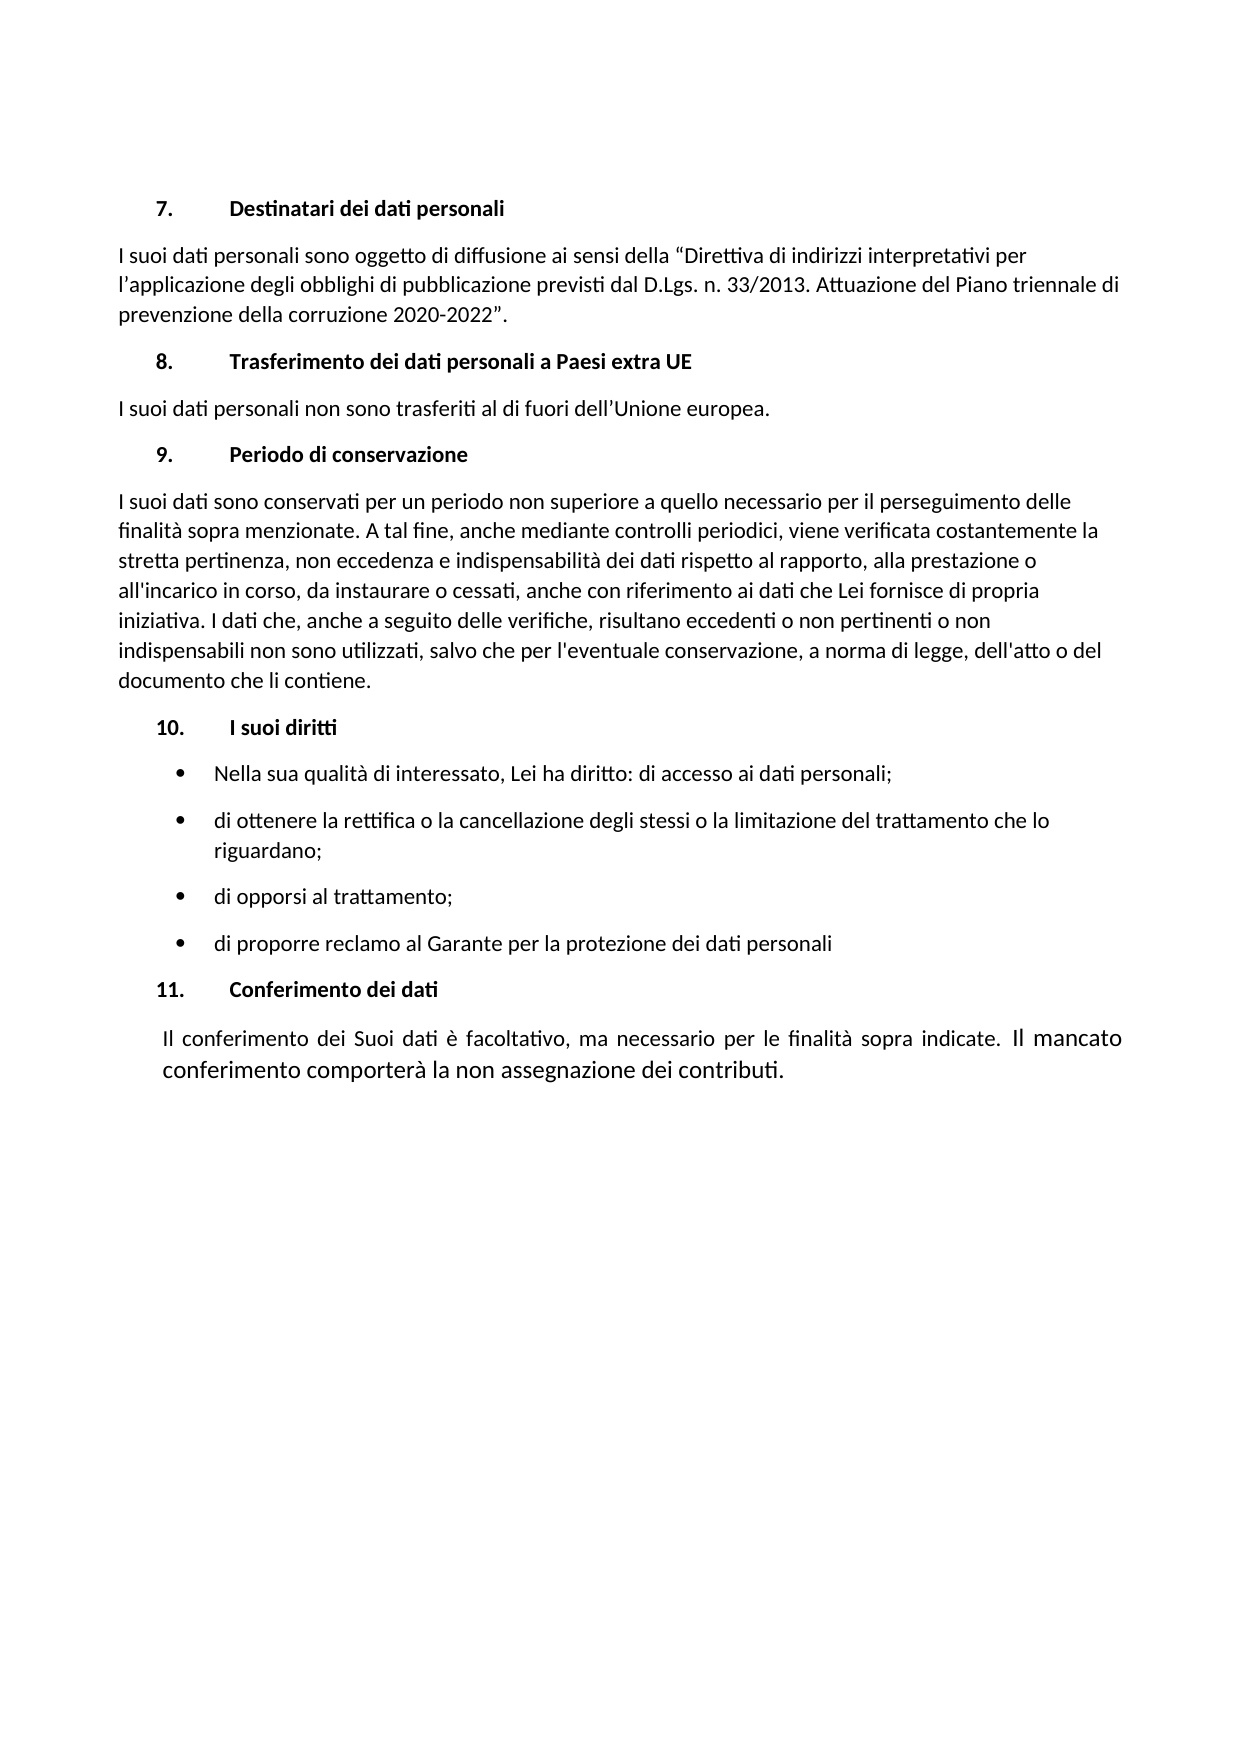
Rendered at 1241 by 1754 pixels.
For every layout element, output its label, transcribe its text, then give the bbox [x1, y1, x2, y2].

list Periodo di conservazione [156, 440, 1122, 468]
list I suoi diritti [156, 713, 1122, 741]
text I suoi dati sono conservati per un periodo non superiore a quello necessario per il perseguimento delle finalità sopra menzionate. A tal fine, anche mediante controlli periodici, viene verificata costantemente la stretta pertinenza, non eccedenza e indispensabilità dei dati rispetto al rapporto, alla prestazione o all'incarico in corso, da instaurare o cessati, anche con riferimento ai dati che Lei fornisce di propria iniziativa. I dati che, anche a seguito delle verifiche, risultano eccedenti o non pertinenti o non indispensabili non sono utilizzati, salvo che per l'eventuale conservazione, a norma di legge, dell'atto o del documento che li contiene. [118, 487, 1122, 694]
list di proporre reclamo al Garante per la protezione dei dati personali [176, 929, 1122, 957]
list di ottenere la rettifica o la cancellazione degli stessi o la limitazione del trattamento che lo riguardano; [176, 806, 1122, 864]
list Trasferimento dei dati personali a Paesi extra UE [156, 347, 1122, 375]
text I suoi dati personali sono oggetto di diffusione ai sensi della “Direttiva di indirizzi interpretativi per l’applicazione degli obblighi di pubblicazione previsti dal D.Lgs. n. 33/2013. Attuazione del Piano triennale di prevenzione della corruzione 2020-2022”. [118, 241, 1122, 328]
list Destinatari dei dati personali [156, 194, 1122, 222]
list di opporsi al trattamento; [176, 882, 1122, 910]
text I suoi dati personali non sono trasferiti al di fuori dell’Unione europea. [118, 394, 1122, 422]
text Il conferimento dei Suoi dati è facoltativo, ma necessario per le finalità sopra indicate. Il mancato conferimento comporterà la non assegnazione dei contributi. [162, 1022, 1122, 1085]
list Nella sua qualità di interessato, Lei ha diritto: di accesso ai dati personali; [176, 759, 1122, 787]
list Conferimento dei dati [156, 975, 1122, 1003]
